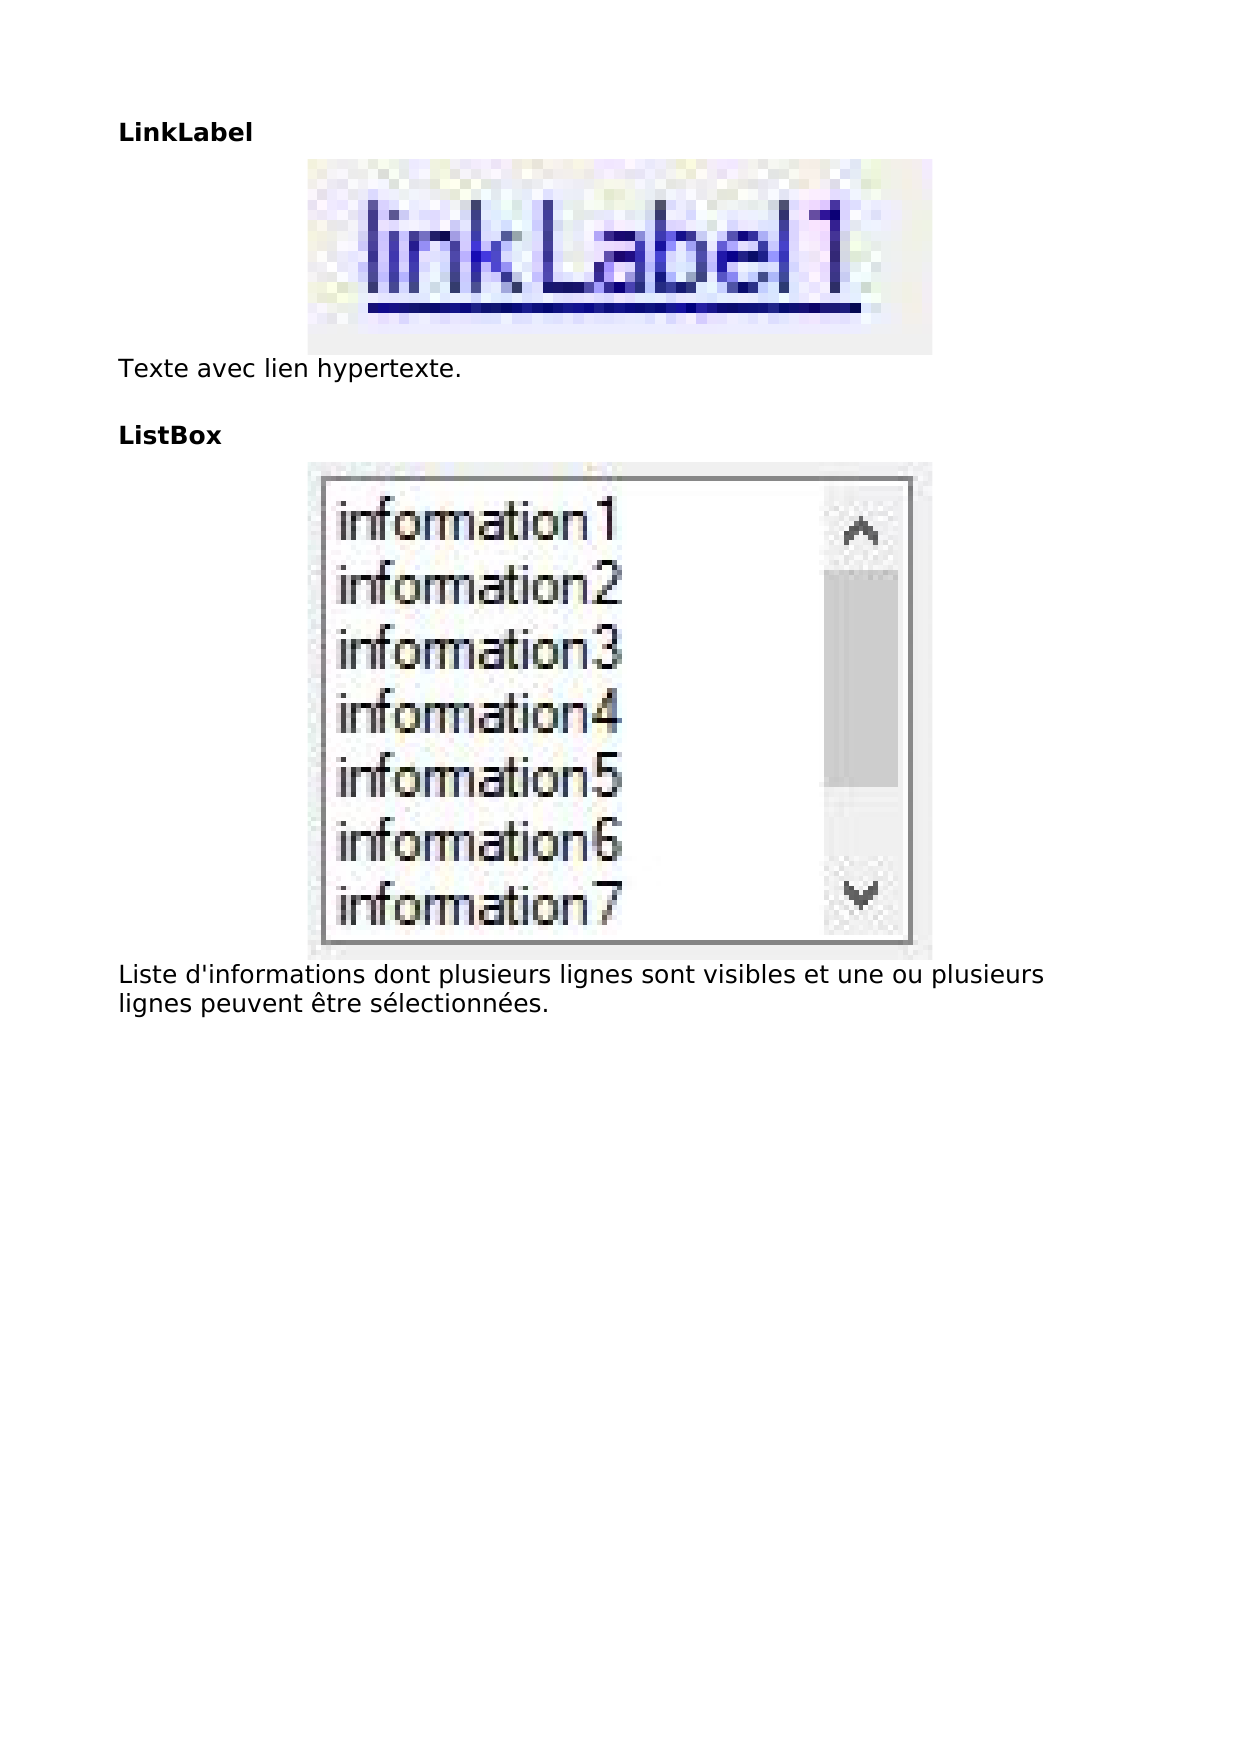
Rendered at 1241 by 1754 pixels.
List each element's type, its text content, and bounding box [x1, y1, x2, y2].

subtitle ListBox [118, 421, 1122, 450]
text Texte avec lien hypertexte. [118, 160, 1122, 384]
picture [307, 159, 933, 355]
picture [307, 462, 933, 960]
text Liste d'informations dont plusieurs lignes sont visibles et une ou plusieurs lignes peuvent être sélectionnées. [118, 463, 1122, 1018]
subtitle LinkLabel [118, 118, 1122, 147]
